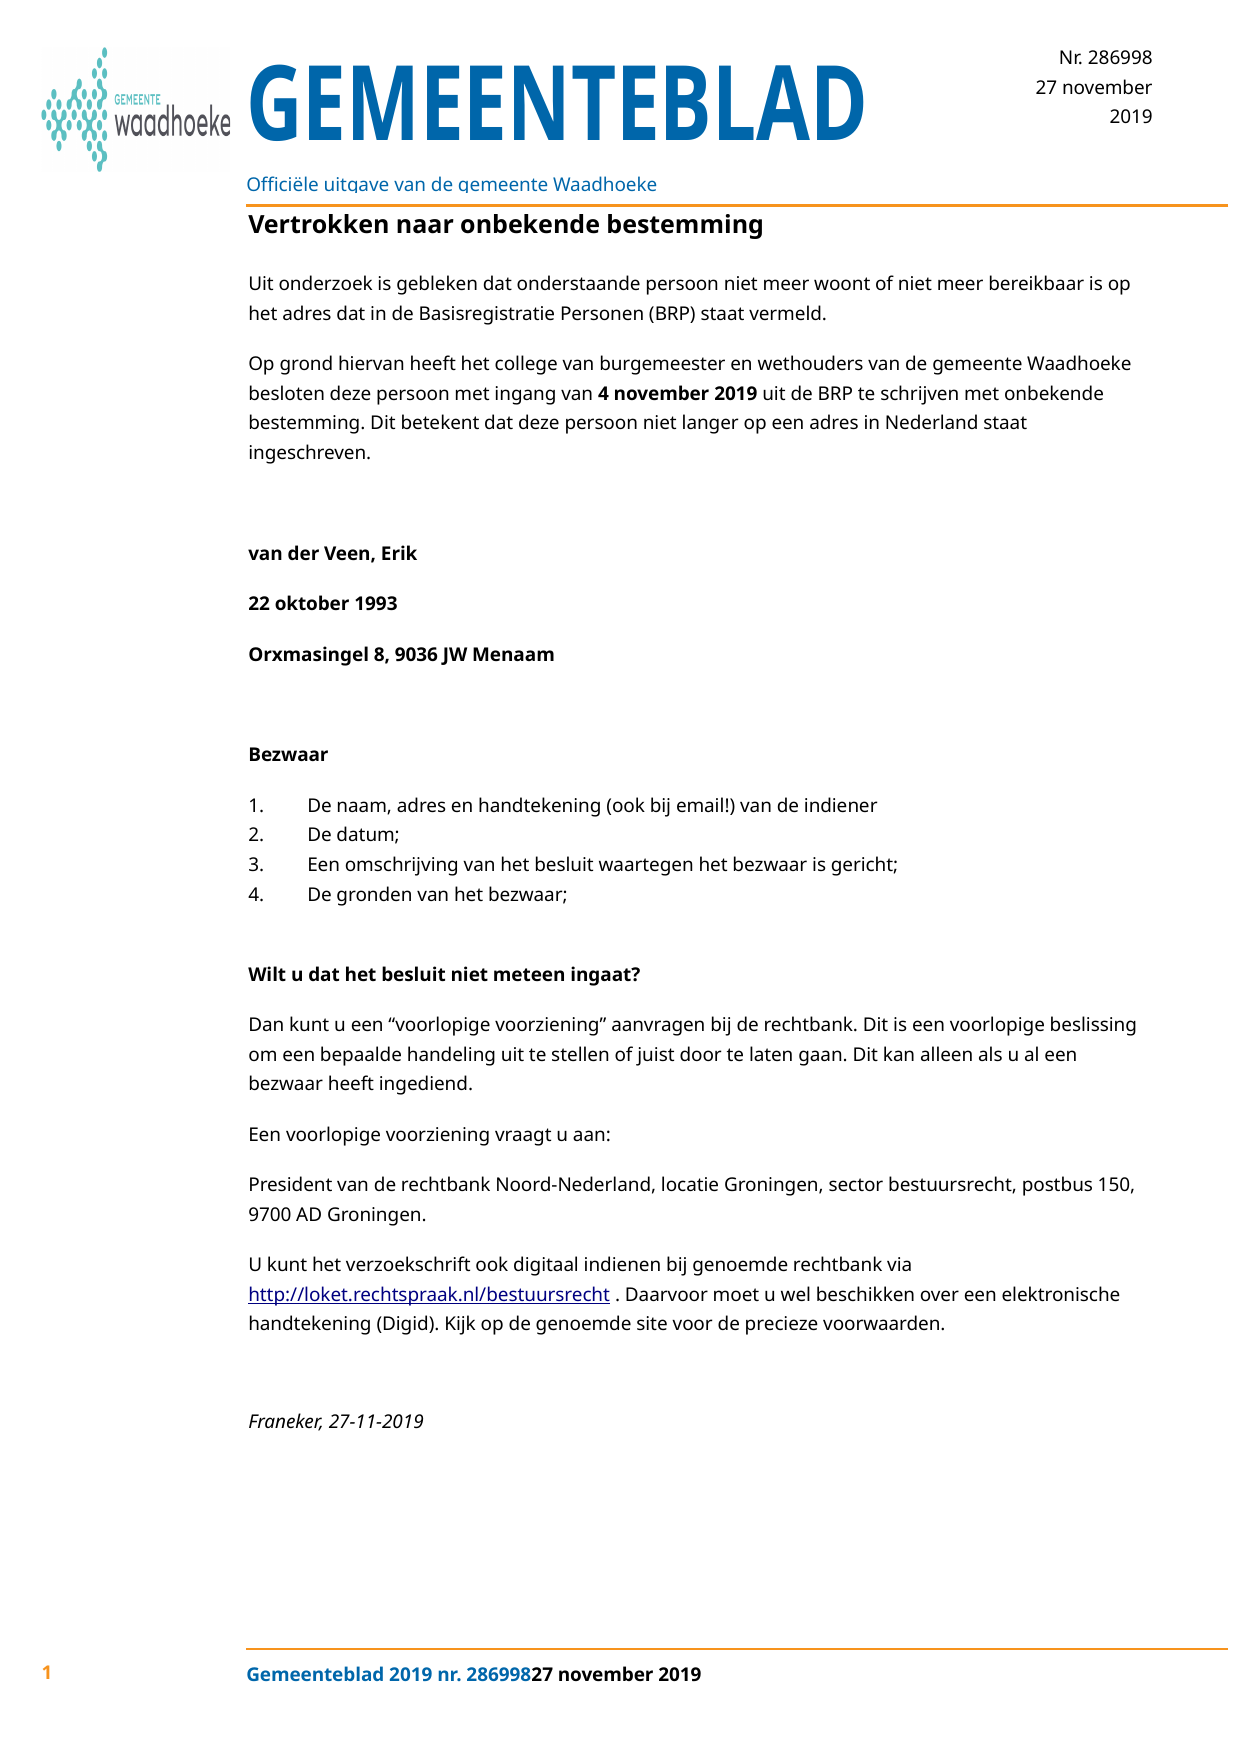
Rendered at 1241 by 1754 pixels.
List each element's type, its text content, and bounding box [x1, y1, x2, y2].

text Vertrokken naar onbekende bestemming [248, 207, 1152, 241]
list De naam, adres en handtekening (ook bij email!) van de indiener [248, 792, 1152, 818]
picture [41, 47, 231, 172]
text Bezwaar [248, 742, 1152, 767]
list Een omschrijving van het besluit waartegen het bezwaar is gericht; [248, 851, 1152, 877]
text Op grond hiervan heeft het college van burgemeester en wethouders van de gemeente Waadhoeke besloten deze persoon met ingang van 4 november 2019 uit de BRP te schrijven met onbekende bestemming. Dit betekent dat deze persoon niet langer op een adres in Nederland staat ingeschreven. [248, 350, 1152, 465]
text Wilt u dat het besluit niet meteen ingaat? [248, 961, 1152, 986]
text van der Veen, Erik [248, 540, 1152, 566]
list De datum; [248, 822, 1152, 847]
text U kunt het verzoekschrift ook digitaal indienen bij genoemde rechtbank via http://loket.rechtspraak.nl/bestuursrecht . Daarvoor moet u wel beschikken over een elektronische handtekening (Digid). Kijk op de genoemde site voor de precieze voorwaarden. [248, 1251, 1152, 1336]
text Orxmasingel 8, 9036 JW Menaam [248, 641, 1152, 666]
text Franeker, 27-11-2019 [248, 1408, 1152, 1434]
text Dan kunt u een “voorlopige voorziening” aanvragen bij de rechtbank. Dit is een voorlopige beslissing om een bepaalde handeling uit te stellen of juist door te laten gaan. Dit kan alleen als u al een bezwaar heeft ingediend. [248, 1011, 1152, 1096]
text President van de rechtbank Noord-Nederland, locatie Groningen, sector bestuursrecht, postbus 150, 9700 AD Groningen. [248, 1171, 1152, 1226]
text Een voorlopige voorziening vraagt u aan: [248, 1121, 1152, 1146]
text Uit onderzoek is gebleken dat onderstaande persoon niet meer woont of niet meer bereikbaar is op het adres dat in de Basisregistratie Personen (BRP) staat vermeld. [248, 270, 1152, 326]
list De gronden van het bezwaar; [248, 881, 1152, 906]
text 22 oktober 1993 [248, 590, 1152, 616]
